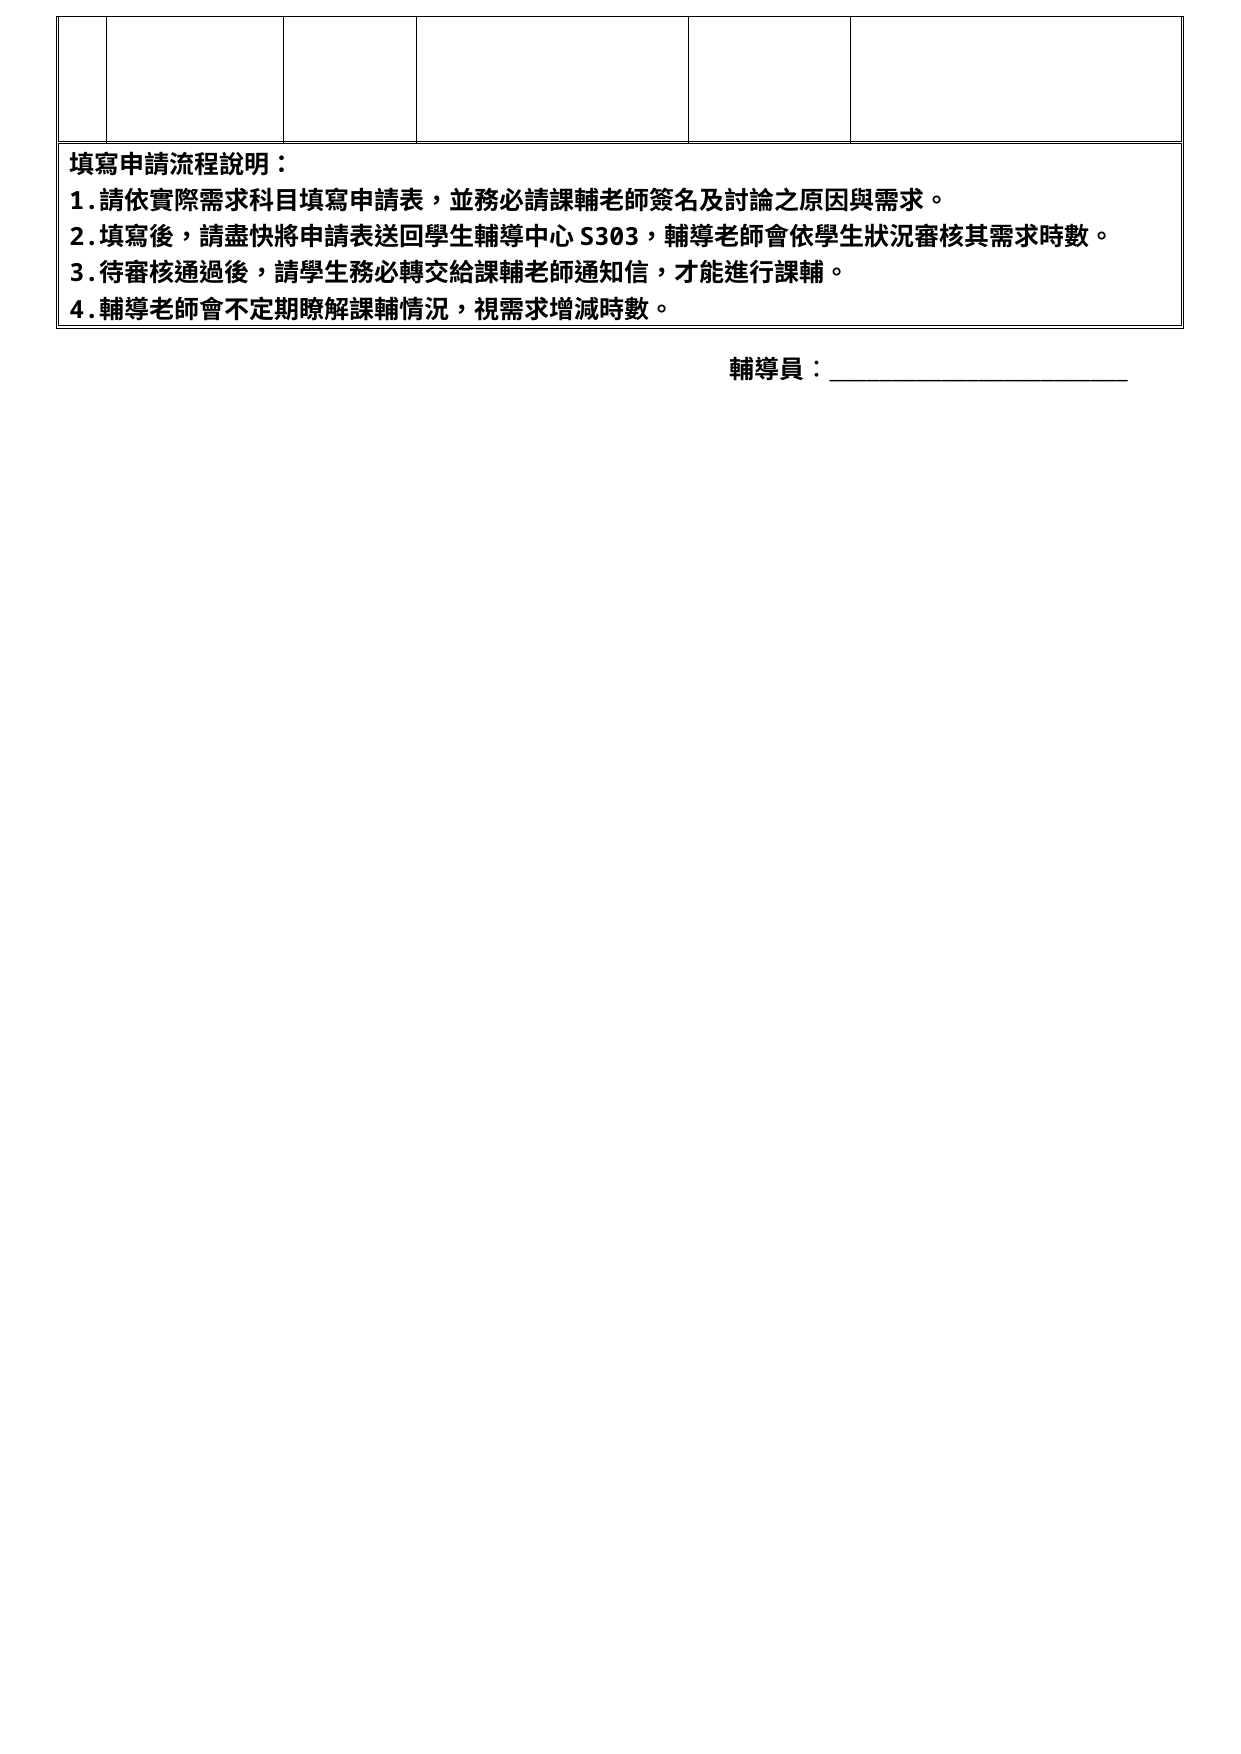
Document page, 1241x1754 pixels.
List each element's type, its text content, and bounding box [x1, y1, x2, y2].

table_cell [689, 17, 850, 141]
table_cell [107, 17, 283, 141]
table_cell 填寫申請流程說明： 1.請依實際需求科目填寫申請表，並務必請課輔老師簽名及討論之原因與需求。 2.填寫後，請盡快將申請表送回學生輔導中心S303，輔導老師會依學生狀況審核其需求時數。 3.待審核通過後，請學生務必轉交給課輔老師通知信，才能進行課輔。 4.輔導老師會不定期瞭解課輔情況，視需求增減時數。 [59, 144, 1181, 325]
table_cell [284, 17, 416, 141]
text 輔導員：________________________ [112, 329, 1128, 391]
table_cell [59, 17, 106, 141]
table_cell [417, 17, 688, 141]
table_cell [851, 17, 1181, 141]
